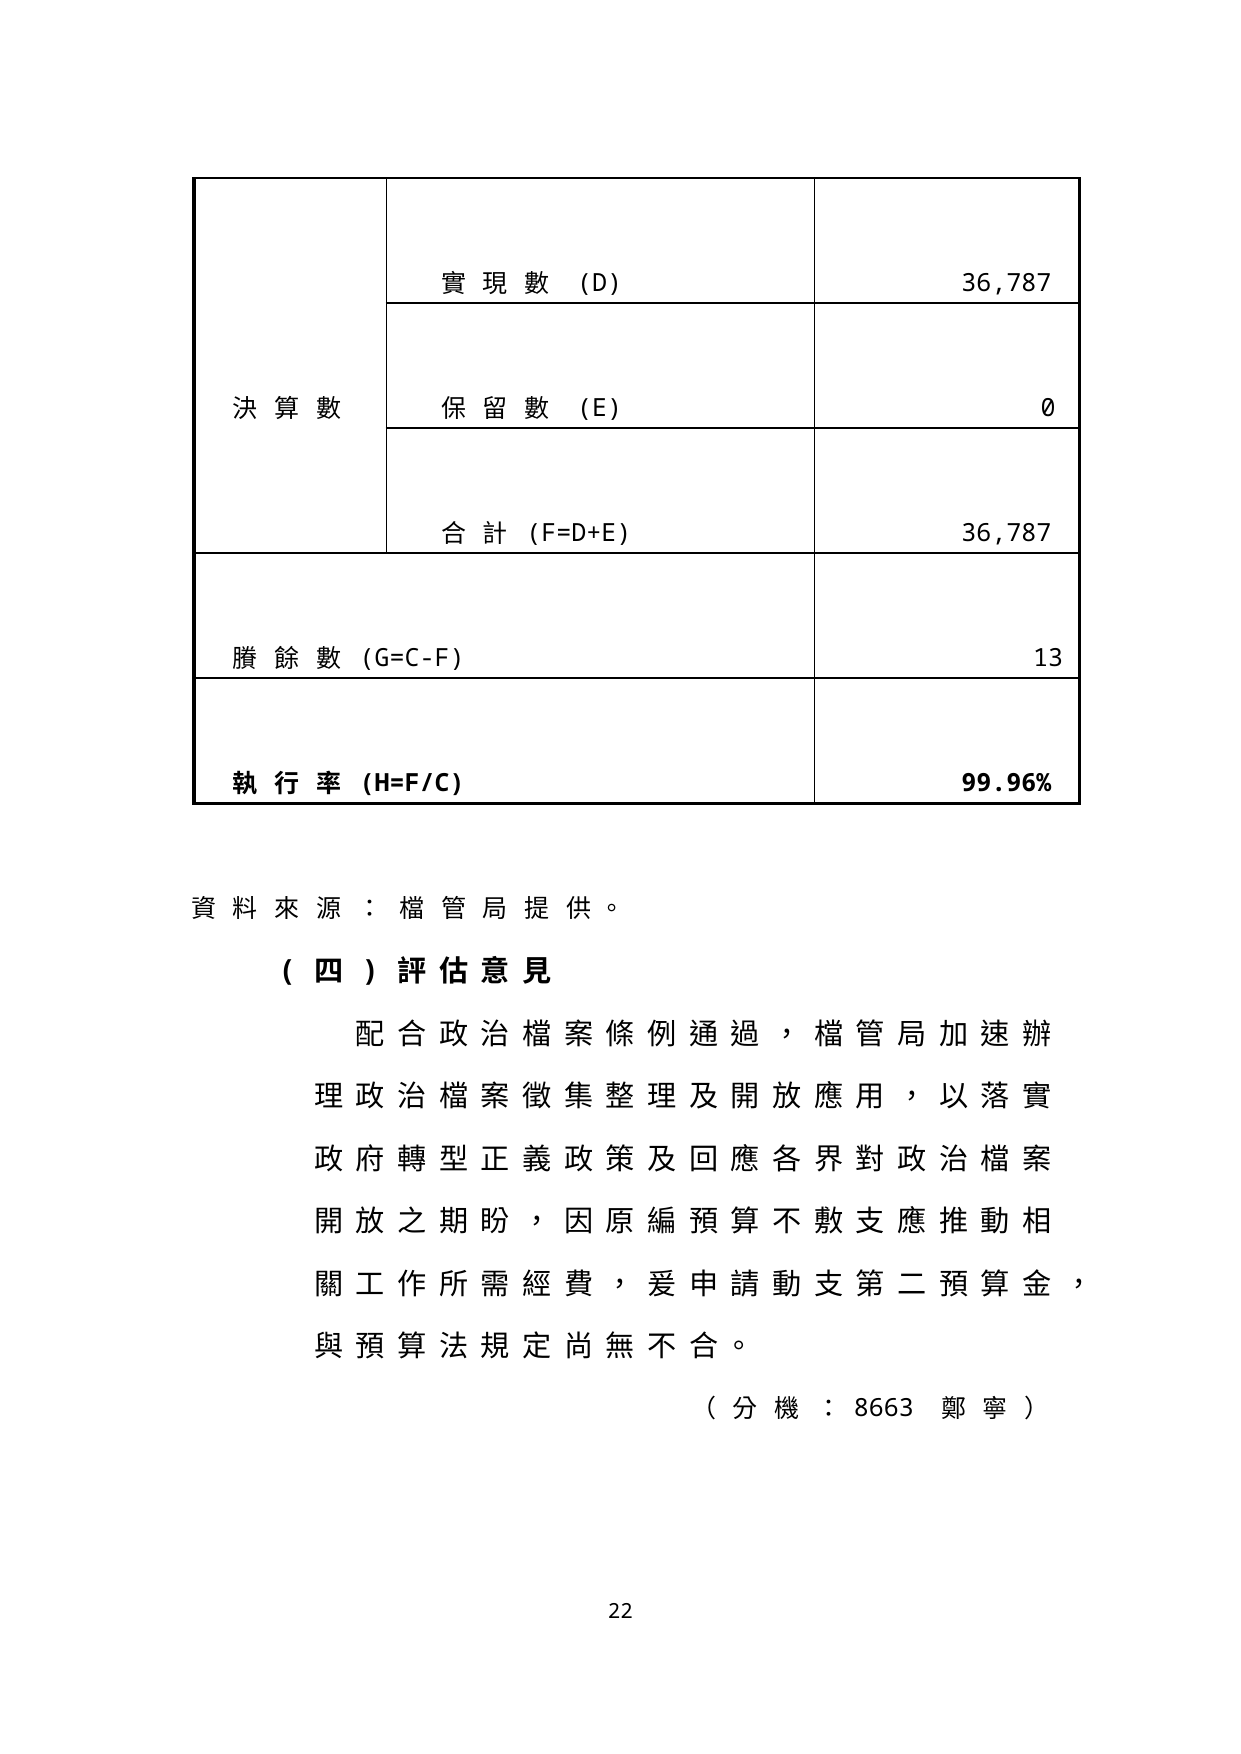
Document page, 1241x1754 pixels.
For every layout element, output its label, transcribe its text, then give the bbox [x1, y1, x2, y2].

text (四)評估意見 [242, 927, 1058, 990]
table_cell 保留數(E) [387, 304, 814, 427]
table_cell 合計(F=D+E) [387, 429, 814, 552]
table_cell 執行率(H=F/C) [196, 679, 814, 802]
text 資料來源：檔管局提供。 [183, 865, 1087, 927]
table_cell 賸餘數(G=C-F) [196, 554, 814, 677]
table_cell 實現數(D) [387, 179, 814, 302]
table_cell 99.96% [815, 679, 1078, 802]
table_cell 36,787 [815, 429, 1078, 552]
text （分機：8663 鄭寧） [183, 1365, 1058, 1427]
table_cell 13 [815, 554, 1078, 677]
table_cell 決算數 [196, 179, 386, 552]
text 配合政治檔案條例通過，檔管局加速辦理政治檔案徵集整理及開放應用，以落實政府轉型正義政策及回應各界對政治檔案開放之期盼，因原編預算不敷支應推動相關工作所需經費，爰申請動支第二預算金，與預算法規定尚無不合。 [271, 990, 1058, 1365]
table_cell 0 [815, 304, 1078, 427]
table_cell 36,787 [815, 179, 1078, 302]
